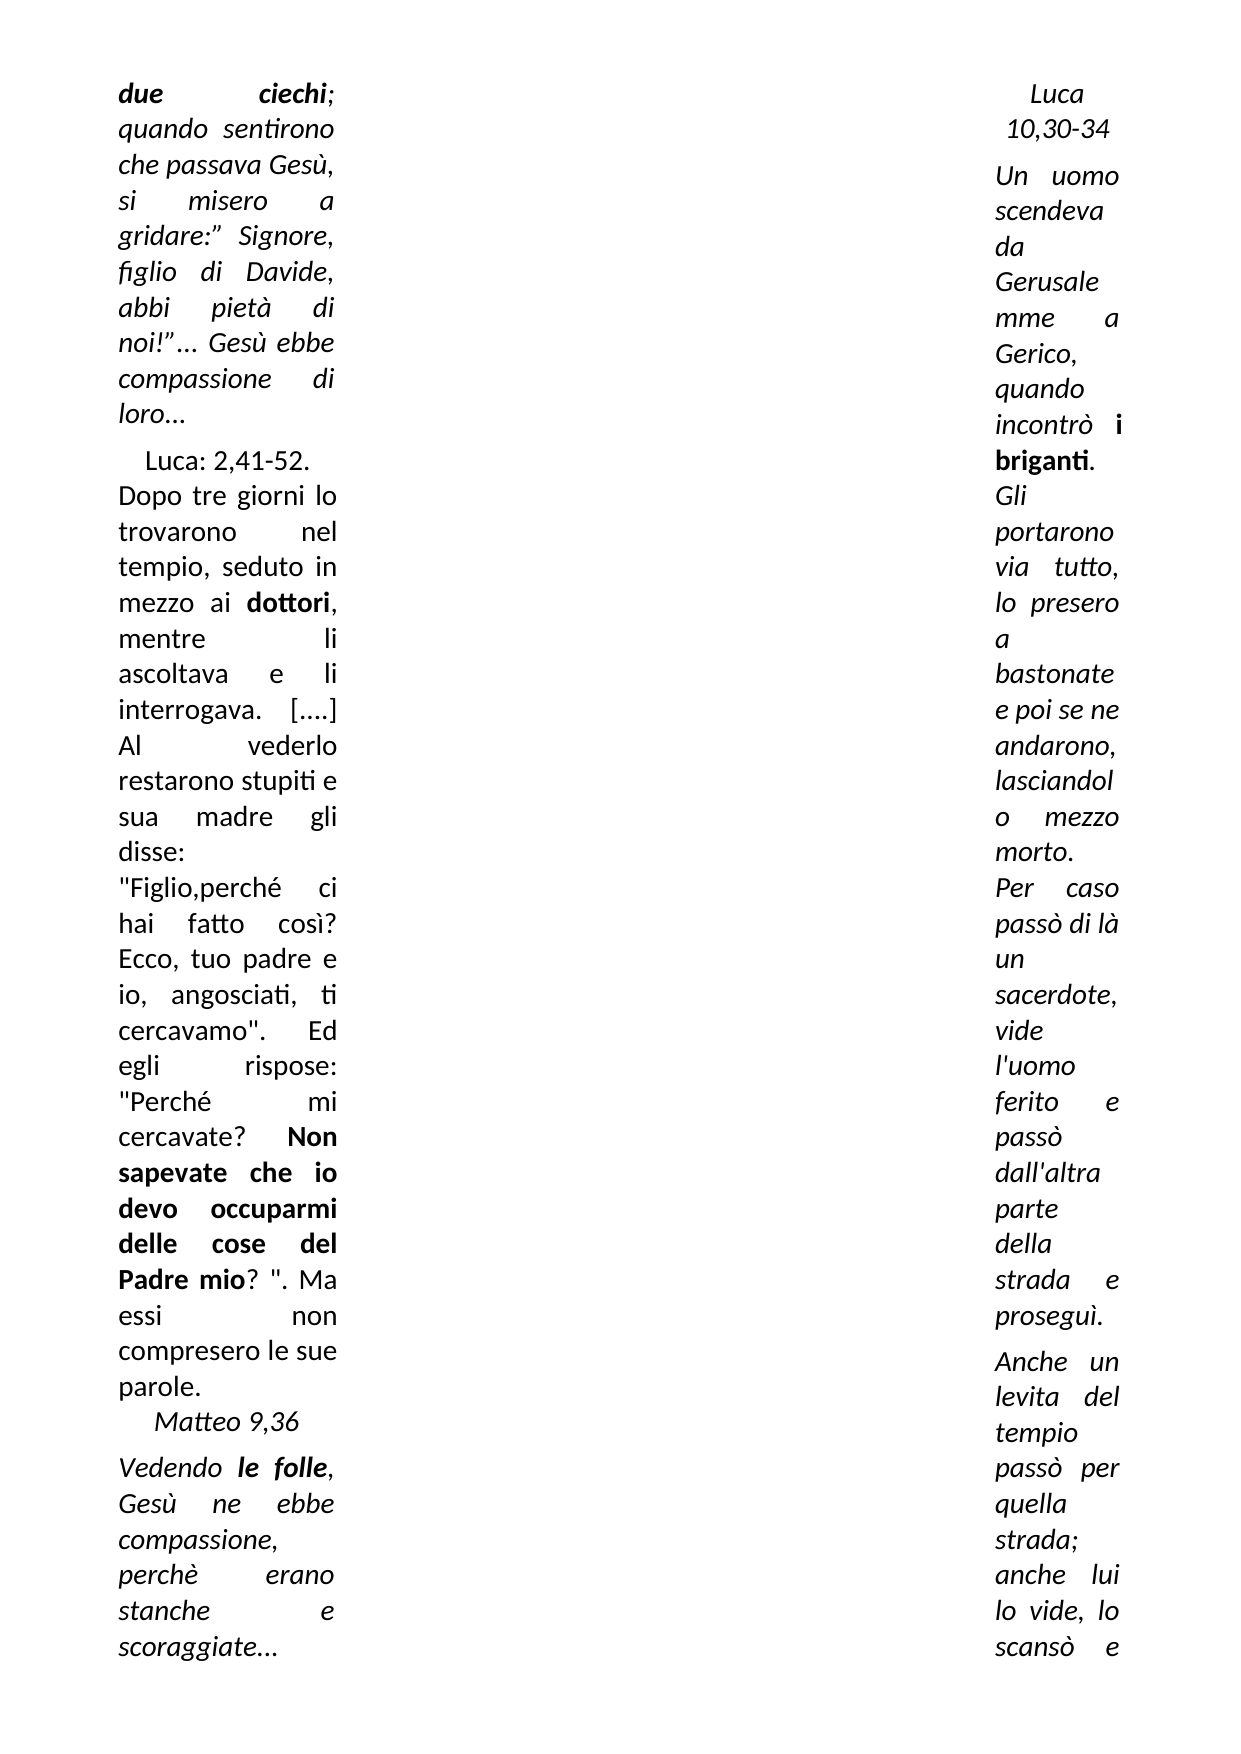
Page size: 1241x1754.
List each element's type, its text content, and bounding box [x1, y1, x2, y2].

text Luca 10,30-34 [995, 75, 1122, 146]
text Un uomo scendeva da Gerusalemme a Gerico, quando incontrò i briganti. Gli portarono via tutto, lo presero a bastonate e poi se ne andarono, lasciandolo mezzo morto. Per caso passò di là un sacerdote, vide l'uomo ferito e passò dall'altra parte della strada e proseguì. [995, 157, 1122, 1332]
text Vedendo le folle, Gesù ne ebbe compassione, perchè erano stanche e scoraggiate... [118, 1449, 337, 1663]
text Luca: 2,41-52. [118, 442, 337, 477]
text due ciechi; quando sentirono che passava Gesù, si misero a gridare:” Signore, figlio di Davide, abbi pietà di noi!”... Gesù ebbe compassione di loro... [118, 75, 337, 431]
text Matteo 9,36 [118, 1403, 337, 1439]
text Anche un levita del tempio passò per quella strada; anche lui lo vide, lo scansò e [995, 1343, 1122, 1663]
text Dopo tre giorni lo trovarono nel tempio, seduto in mezzo ai dottori, mentre li ascoltava e li interrogava. [....] Al vederlo restarono stupiti e sua madre gli disse: "Figlio,perché ci hai fatto così? Ecco, tuo padre e io, angosciati, ti cercavamo". Ed egli rispose: "Perché mi cercavate? Non sapevate che io devo occuparmi delle cose del Padre mio? ". Ma essi non compresero le sue parole. [118, 477, 337, 1403]
